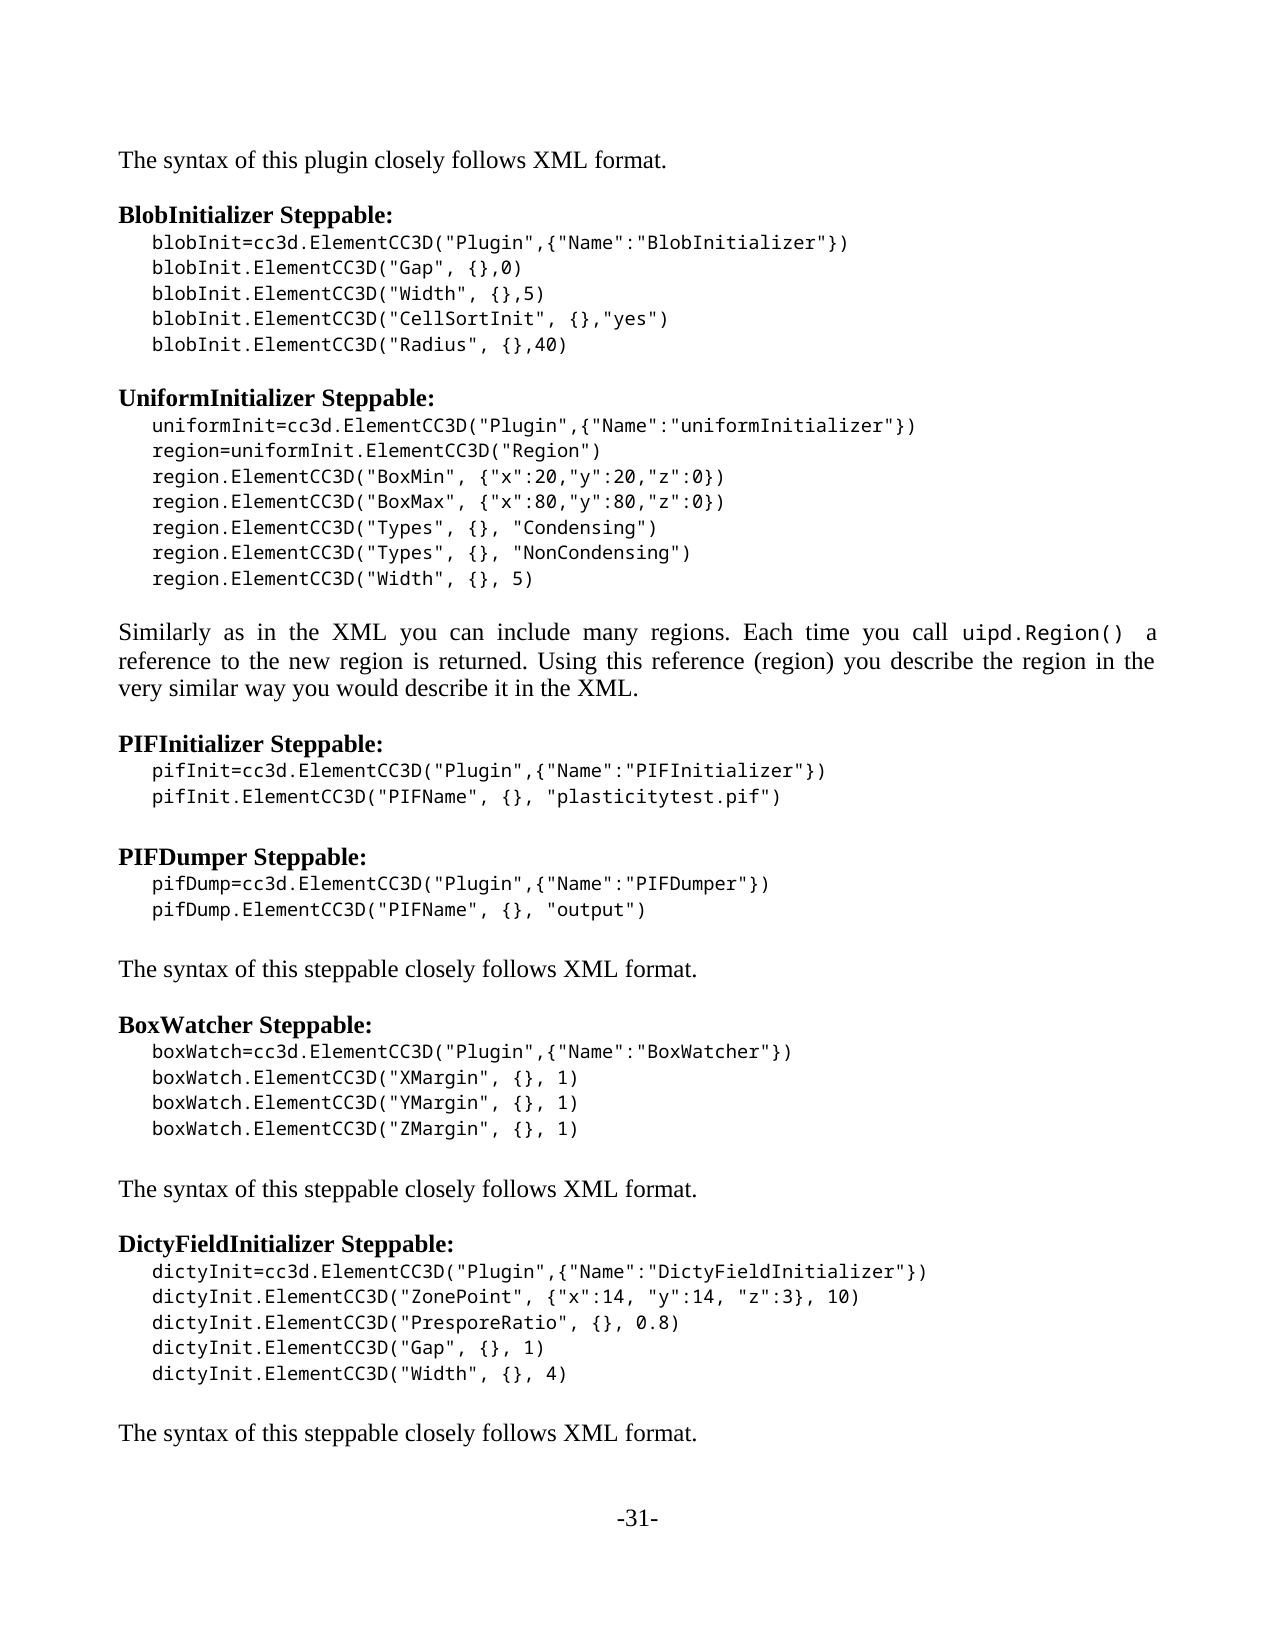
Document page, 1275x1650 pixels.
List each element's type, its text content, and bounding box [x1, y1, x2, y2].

text BlobInitializer Steppable: [118, 201, 1157, 229]
text blobInit.ElementCC3D("Gap", {},0) [118, 254, 1157, 280]
text UniformInitializer Steppable: [118, 384, 1157, 412]
text The syntax of this steppable closely follows XML format. [118, 1175, 1157, 1202]
text dictyInit.ElementCC3D("Width", {}, 4) [118, 1360, 1157, 1386]
text boxWatch.ElementCC3D("ZMargin", {}, 1) [118, 1115, 1157, 1141]
text boxWatch.ElementCC3D("XMargin", {}, 1) [118, 1064, 1157, 1090]
text Similarly as in the XML you can include many regions. Each time you call uipd.Region() a reference to the new region is returned. Using this reference (region) you describe the region in the very similar way you would describe it in the XML. [118, 618, 1157, 702]
text region.ElementCC3D("Types", {}, "Condensing") [118, 514, 1157, 539]
text blobInit.ElementCC3D("CellSortInit", {},"yes") [118, 306, 1157, 331]
text region.ElementCC3D("BoxMax", {"x":80,"y":80,"z":0}) [118, 488, 1157, 514]
text The syntax of this plugin closely follows XML format. [118, 146, 1157, 173]
text region.ElementCC3D("Width", {}, 5) [118, 565, 1157, 591]
text blobInit.ElementCC3D("Width", {},5) [118, 280, 1157, 306]
text region=uniformInit.ElementCC3D("Region") [118, 437, 1157, 463]
text region.ElementCC3D("BoxMin", {"x":20,"y":20,"z":0}) [118, 463, 1157, 488]
text PIFDumper Steppable: [118, 843, 1157, 870]
text dictyInit.ElementCC3D("ZonePoint", {"x":14, "y":14, "z":3}, 10) [118, 1283, 1157, 1309]
text uniformInit=cc3d.ElementCC3D("Plugin",{"Name":"uniformInitializer"}) [118, 412, 1157, 437]
text dictyInit=cc3d.ElementCC3D("Plugin",{"Name":"DictyFieldInitializer"}) [118, 1258, 1157, 1283]
text BoxWatcher Steppable: [118, 1011, 1157, 1039]
text pifDump.ElementCC3D("PIFName", {}, "output") [118, 896, 1157, 921]
text pifInit.ElementCC3D("PIFName", {}, "plasticitytest.pif") [118, 783, 1157, 809]
text The syntax of this steppable closely follows XML format. [118, 956, 1157, 983]
text pifInit=cc3d.ElementCC3D("Plugin",{"Name":"PIFInitializer"}) [118, 758, 1157, 783]
text dictyInit.ElementCC3D("PresporeRatio", {}, 0.8) [118, 1309, 1157, 1334]
text dictyInit.ElementCC3D("Gap", {}, 1) [118, 1334, 1157, 1360]
text DictyFieldInitializer Steppable: [118, 1230, 1157, 1258]
text boxWatch=cc3d.ElementCC3D("Plugin",{"Name":"BoxWatcher"}) [118, 1039, 1157, 1064]
text blobInit=cc3d.ElementCC3D("Plugin",{"Name":"BlobInitializer"}) [118, 229, 1157, 254]
text pifDump=cc3d.ElementCC3D("Plugin",{"Name":"PIFDumper"}) [118, 870, 1157, 896]
text The syntax of this steppable closely follows XML format. [118, 1419, 1157, 1447]
text blobInit.ElementCC3D("Radius", {},40) [118, 331, 1157, 357]
text boxWatch.ElementCC3D("YMargin", {}, 1) [118, 1090, 1157, 1115]
text PIFInitializer Steppable: [118, 730, 1157, 758]
text region.ElementCC3D("Types", {}, "NonCondensing") [118, 539, 1157, 565]
